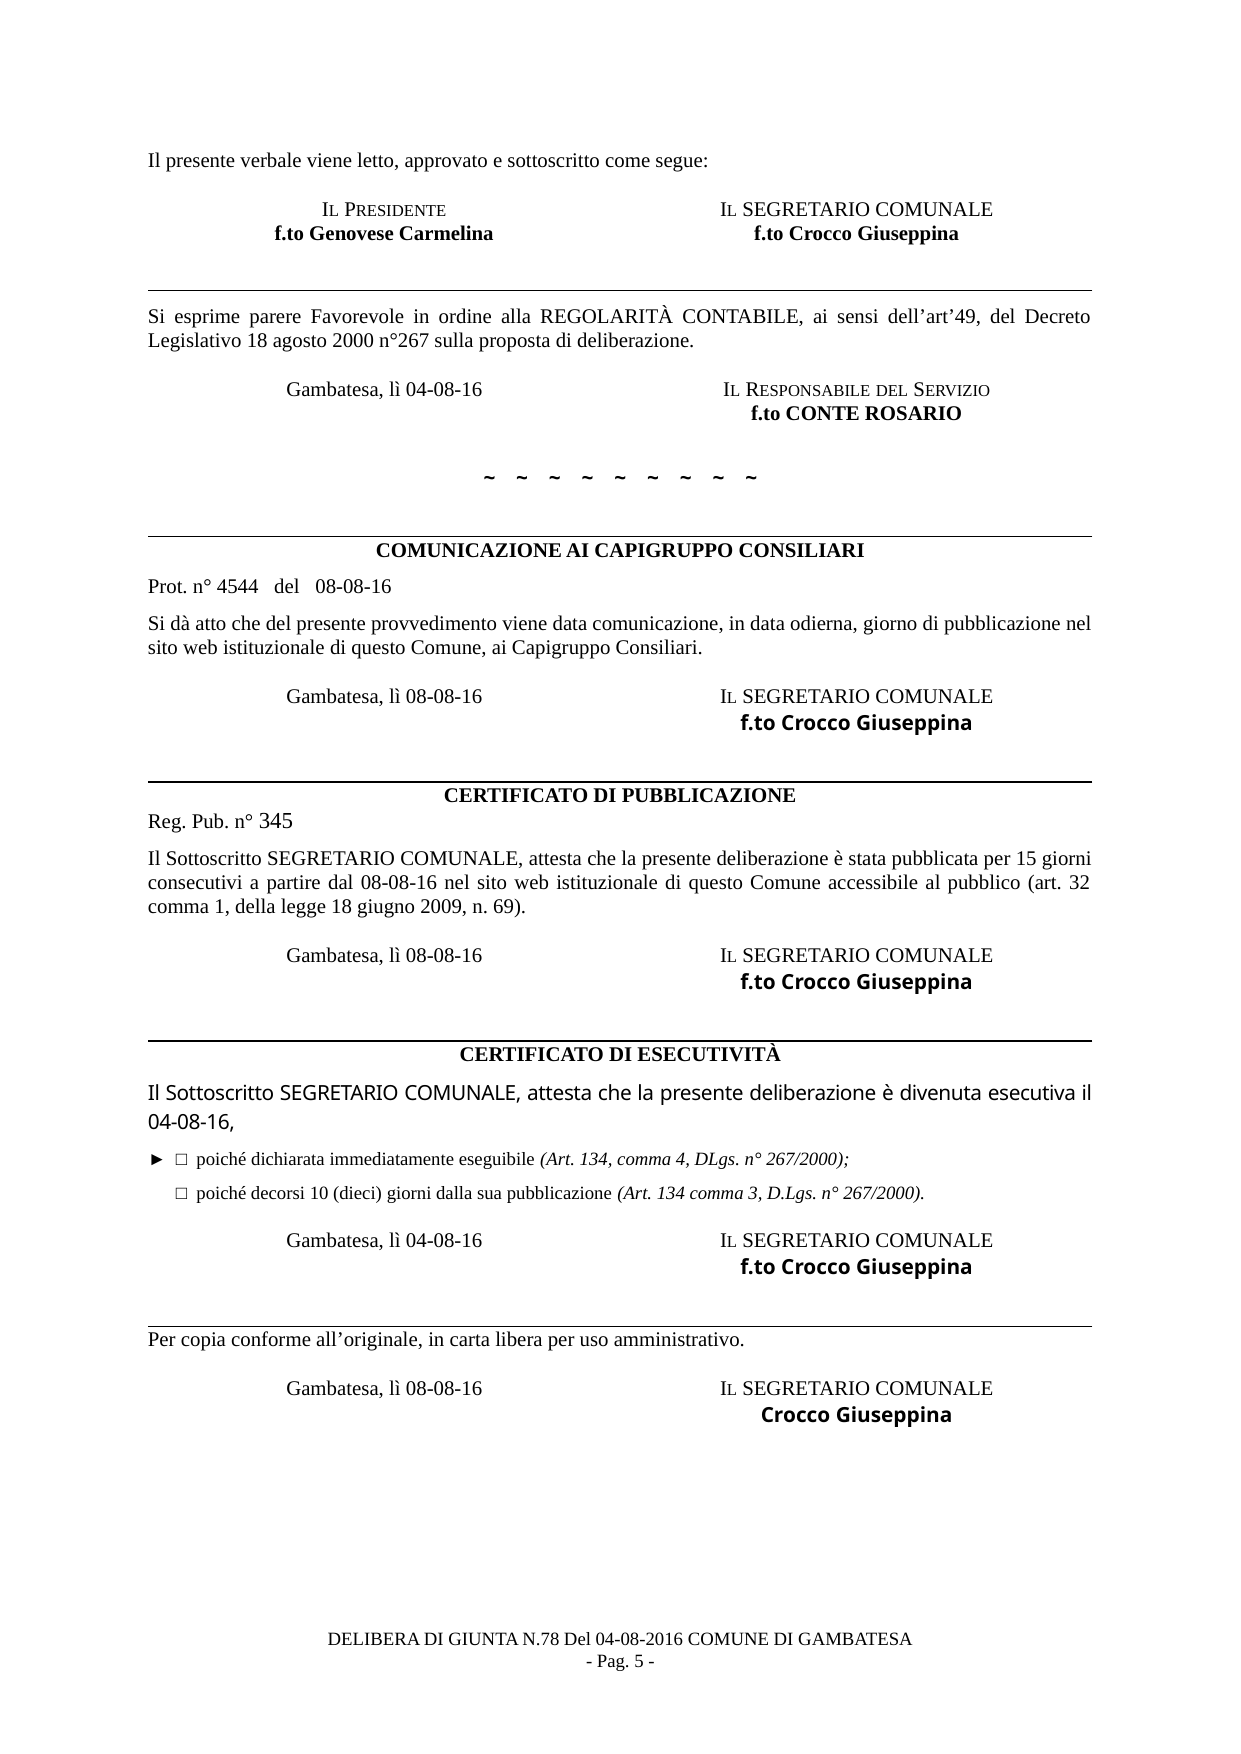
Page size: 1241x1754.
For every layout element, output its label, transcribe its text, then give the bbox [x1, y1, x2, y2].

text Prot. n° 4544 del 08-08-16 [148, 574, 1092, 598]
text Il Presidente Il SEGRETARIO COMUNALE [148, 197, 1092, 221]
text Gambatesa, lì 08-08-16 Il SEGRETARIO COMUNALE [148, 943, 1092, 967]
text Il Sottoscritto SEGRETARIO COMUNALE, attesta che la presente deliberazione è stata pubblicata per 15 giorni consecutivi a partire dal 08-08-16 nel sito web istituzionale di questo Comune accessibile al pubblico (art. 32 comma 1, della legge 18 giugno 2009, n. 69). [148, 846, 1092, 918]
text Il presente verbale viene letto, approvato e sottoscritto come segue: [148, 148, 1092, 172]
text Reg. Pub. n° 345 [148, 807, 1092, 833]
text Si dà atto che del presente provvedimento viene data comunicazione, in data odierna, giorno di pubblicazione nel sito web istituzionale di questo Comune, ai Capigruppo Consiliari. [148, 611, 1092, 659]
text ~~~~~~~~~ [148, 463, 1092, 491]
text Gambatesa, lì 04-08-16 Il SEGRETARIO COMUNALE [148, 1228, 1092, 1252]
text f.to Crocco Giuseppina [148, 708, 1092, 736]
text Il Sottoscritto SEGRETARIO COMUNALE, attesta che la presente deliberazione è divenuta esecutiva il 04-08-16, [148, 1078, 1092, 1135]
text Crocco Giuseppina [148, 1400, 1092, 1429]
text CERTIFICATO DI ESECUTIVITÀ [148, 1042, 1092, 1066]
text COMUNICAZIONE AI CAPIGRUPPO CONSILIARI [148, 537, 1092, 562]
text Gambatesa, lì 04-08-16 Il Responsabile del Servizio [148, 377, 1092, 401]
text Si esprime parere Favorevole in ordine alla REGOLARITÀ CONTABILE, ai sensi dell’art’49, del Decreto Legislativo 18 agosto 2000 n°267 sulla proposta di deliberazione. [148, 304, 1092, 352]
text CERTIFICATO DI PUBBLICAZIONE [148, 783, 1092, 807]
text f.to Crocco Giuseppina [148, 967, 1092, 995]
text ► □ poiché decorsi 10 (dieci) giorni dalla sua pubblicazione (Art. 134 comma 3, D.Lgs. n° 267/2000). [148, 1182, 1092, 1203]
text Per copia conforme all’originale, in carta libera per uso amministrativo. [148, 1327, 1092, 1351]
text f.to CONTE ROSARIO [148, 401, 1092, 425]
text Gambatesa, lì 08-08-16 Il SEGRETARIO COMUNALE [148, 684, 1092, 708]
text Gambatesa, lì 08-08-16 Il SEGRETARIO COMUNALE [148, 1376, 1092, 1400]
text f.to Crocco Giuseppina [148, 1252, 1092, 1281]
text ► □ poiché dichiarata immediatamente eseguibile (Art. 134, comma 4, DLgs. n° 267/2000); [148, 1148, 1092, 1169]
text f.to Genovese Carmelina f.to Crocco Giuseppina [148, 221, 1092, 245]
